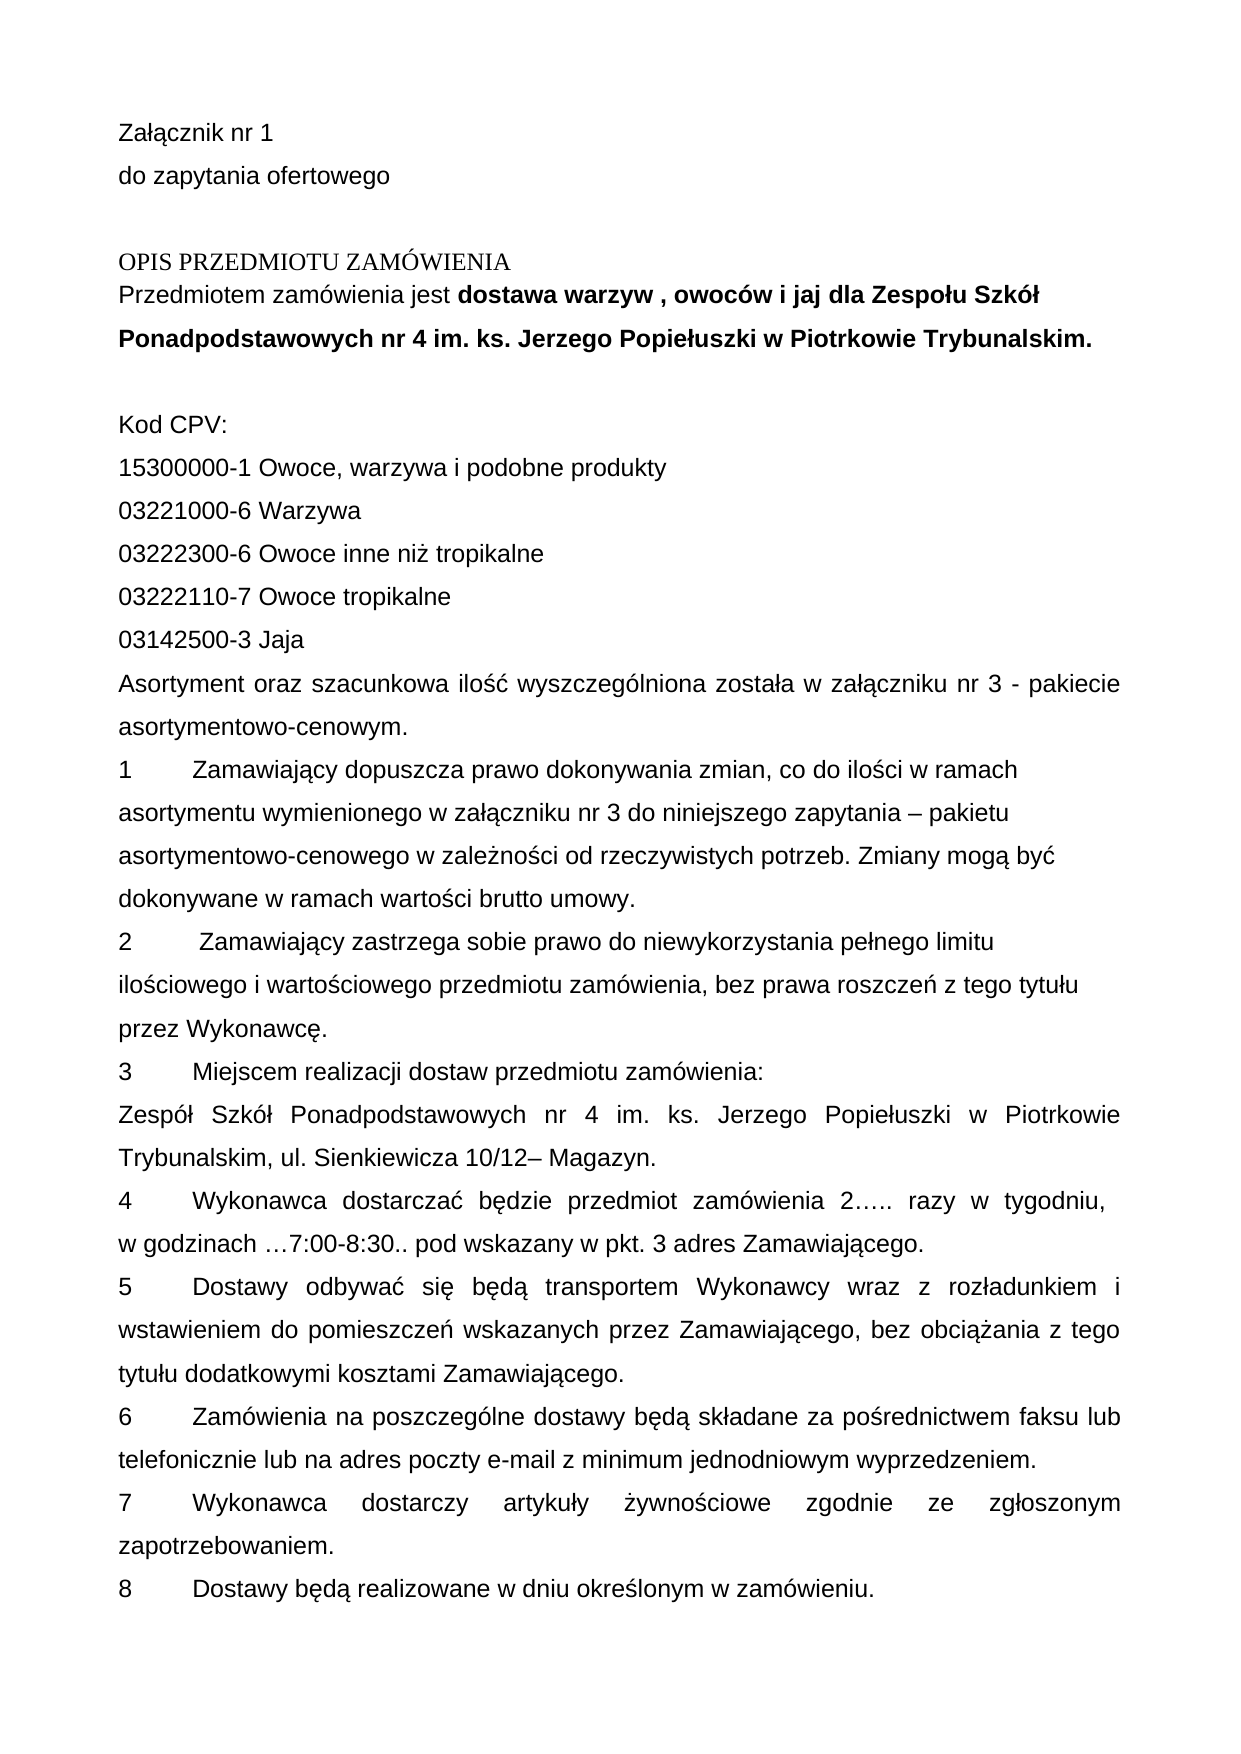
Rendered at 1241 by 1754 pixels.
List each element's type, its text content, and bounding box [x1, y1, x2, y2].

list Dostawy będą realizowane w dniu określonym w zamówieniu. [118, 1574, 1122, 1603]
text 03142500-3 Jaja [118, 626, 1122, 654]
text 15300000-1 Owoce, warzywa i podobne produkty [118, 453, 1122, 482]
text 03222110-7 Owoce tropikalne [118, 582, 1122, 611]
text Kod CPV: [118, 410, 1122, 439]
text 03221000-6 Warzywa [118, 496, 1122, 525]
list Miejscem realizacji dostaw przedmiotu zamówienia: [118, 1057, 1122, 1086]
list Zamawiający dopuszcza prawo dokonywania zmian, co do ilości w ramach asortymentu wymienionego w załączniku nr 3 do niniejszego zapytania – pakietu asortymentowo-cenowego w zależności od rzeczywistych potrzeb. Zmiany mogą być dokonywane w ramach wartości brutto umowy. [118, 755, 1122, 913]
subtitle OPIS PRZEDMIOTU ZAMÓWIENIA [118, 247, 1122, 276]
list Przedmiotem zamówienia jest dostawa warzyw , owoców i jaj dla Zespołu Szkół Ponadpodstawowych nr 4 im. ks. Jerzego Popiełuszki w Piotrkowie Trybunalskim. [118, 281, 1122, 352]
list Dostawy odbywać się będą transportem Wykonawcy wraz z rozładunkiem i wstawieniem do pomieszczeń wskazanych przez Zamawiającego, bez obciążania z tego tytułu dodatkowymi kosztami Zamawiającego. [118, 1272, 1122, 1387]
text Asortyment oraz szacunkowa ilość wyszczególniona została w załączniku nr 3 - pakiecie asortymentowo-cenowym. [118, 669, 1122, 741]
list Wykonawca dostarczy artykuły żywnościowe zgodnie ze zgłoszonym zapotrzebowaniem. [118, 1488, 1122, 1560]
text Załącznik nr 1 [118, 118, 1122, 147]
text Zespół Szkół Ponadpodstawowych nr 4 im. ks. Jerzego Popiełuszki w Piotrkowie Trybunalskim, ul. Sienkiewicza 10/12– Magazyn. [118, 1100, 1122, 1172]
list Wykonawca dostarczać będzie przedmiot zamówienia 2….. razy w tygodniu, w godzinach …7:00-8:30.. pod wskazany w pkt. 3 adres Zamawiającego. [118, 1186, 1122, 1258]
text 03222300-6 Owoce inne niż tropikalne [118, 539, 1122, 568]
list Zamówienia na poszczególne dostawy będą składane za pośrednictwem faksu lub telefonicznie lub na adres poczty e-mail z minimum jednodniowym wyprzedzeniem. [118, 1402, 1122, 1474]
list Zamawiający zastrzega sobie prawo do niewykorzystania pełnego limitu ilościowego i wartościowego przedmiotu zamówienia, bez prawa roszczeń z tego tytułu przez Wykonawcę. [118, 927, 1122, 1042]
text do zapytania ofertowego [118, 161, 1122, 190]
